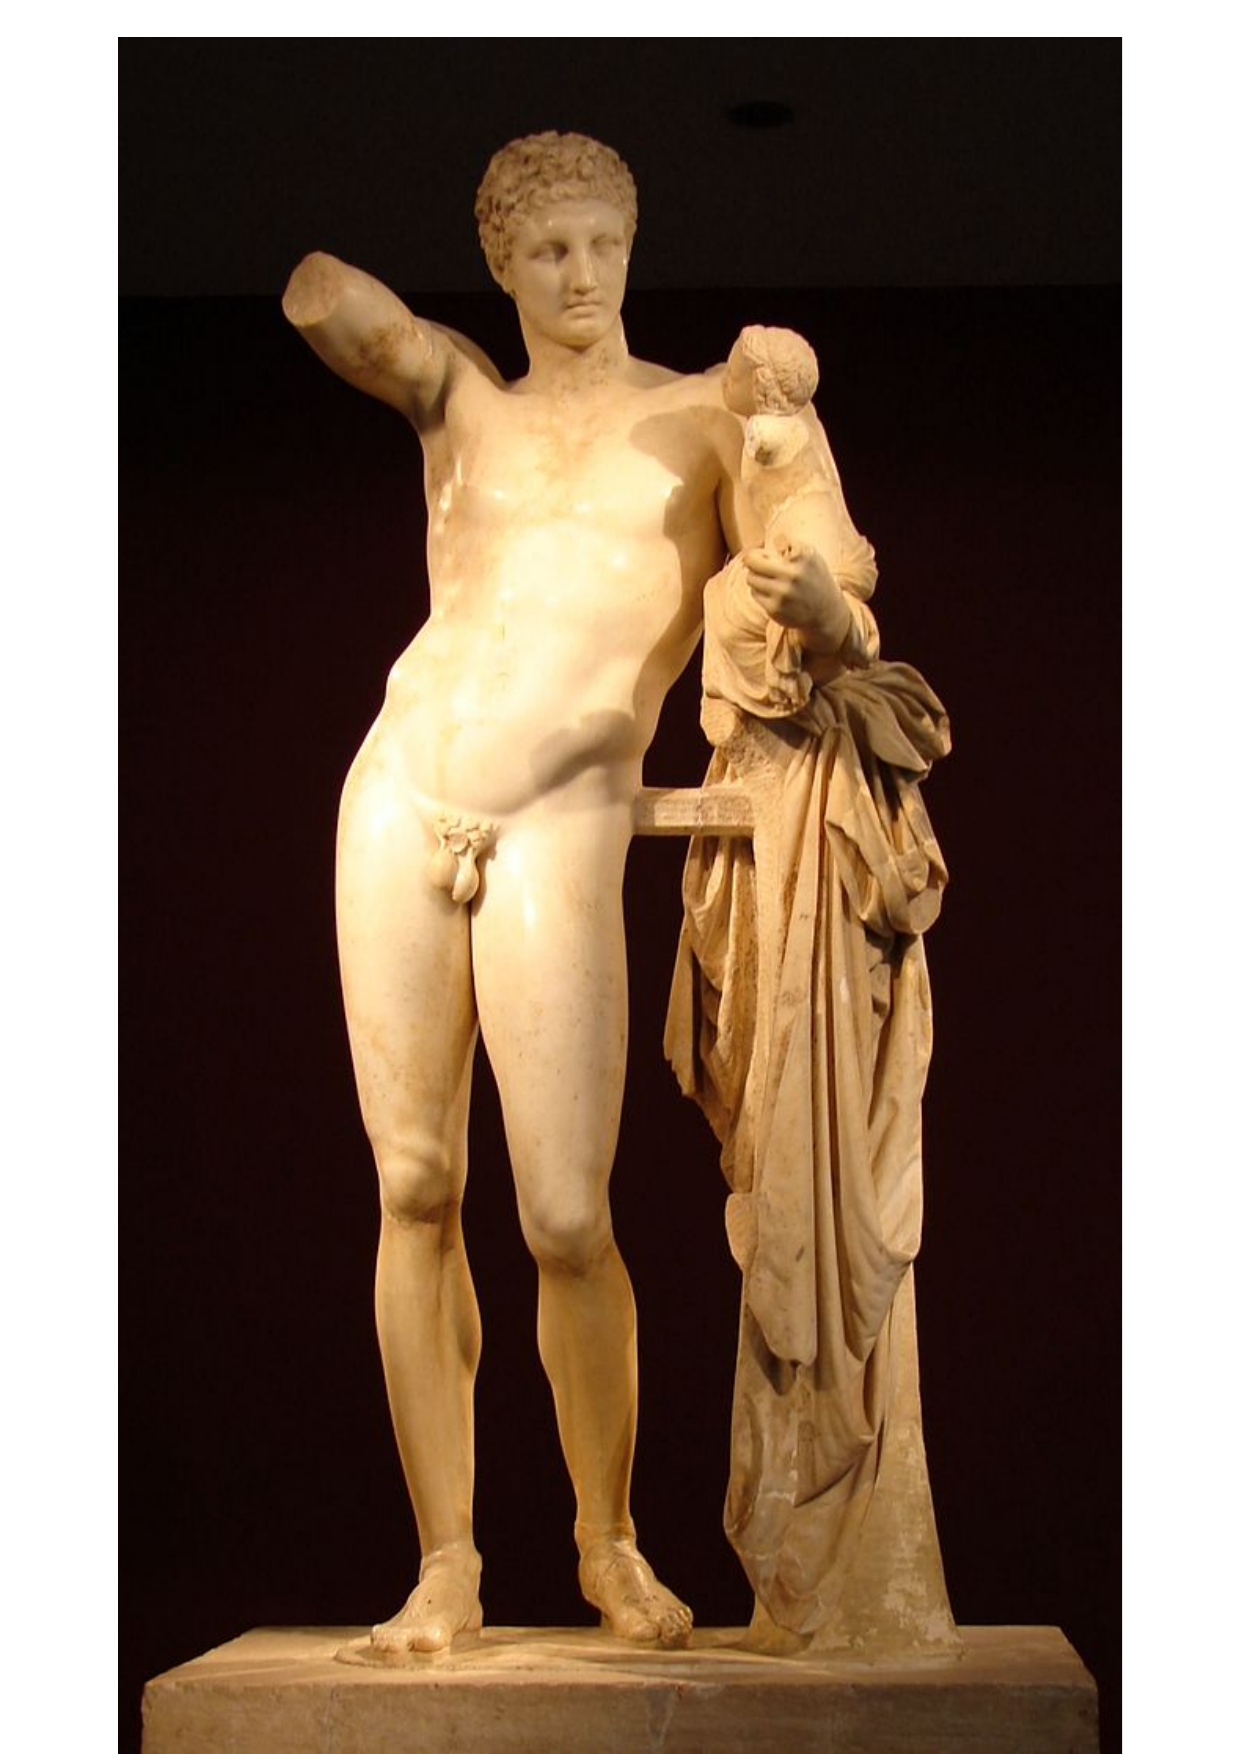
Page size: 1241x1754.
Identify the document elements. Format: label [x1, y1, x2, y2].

picture [118, 37, 1123, 1754]
